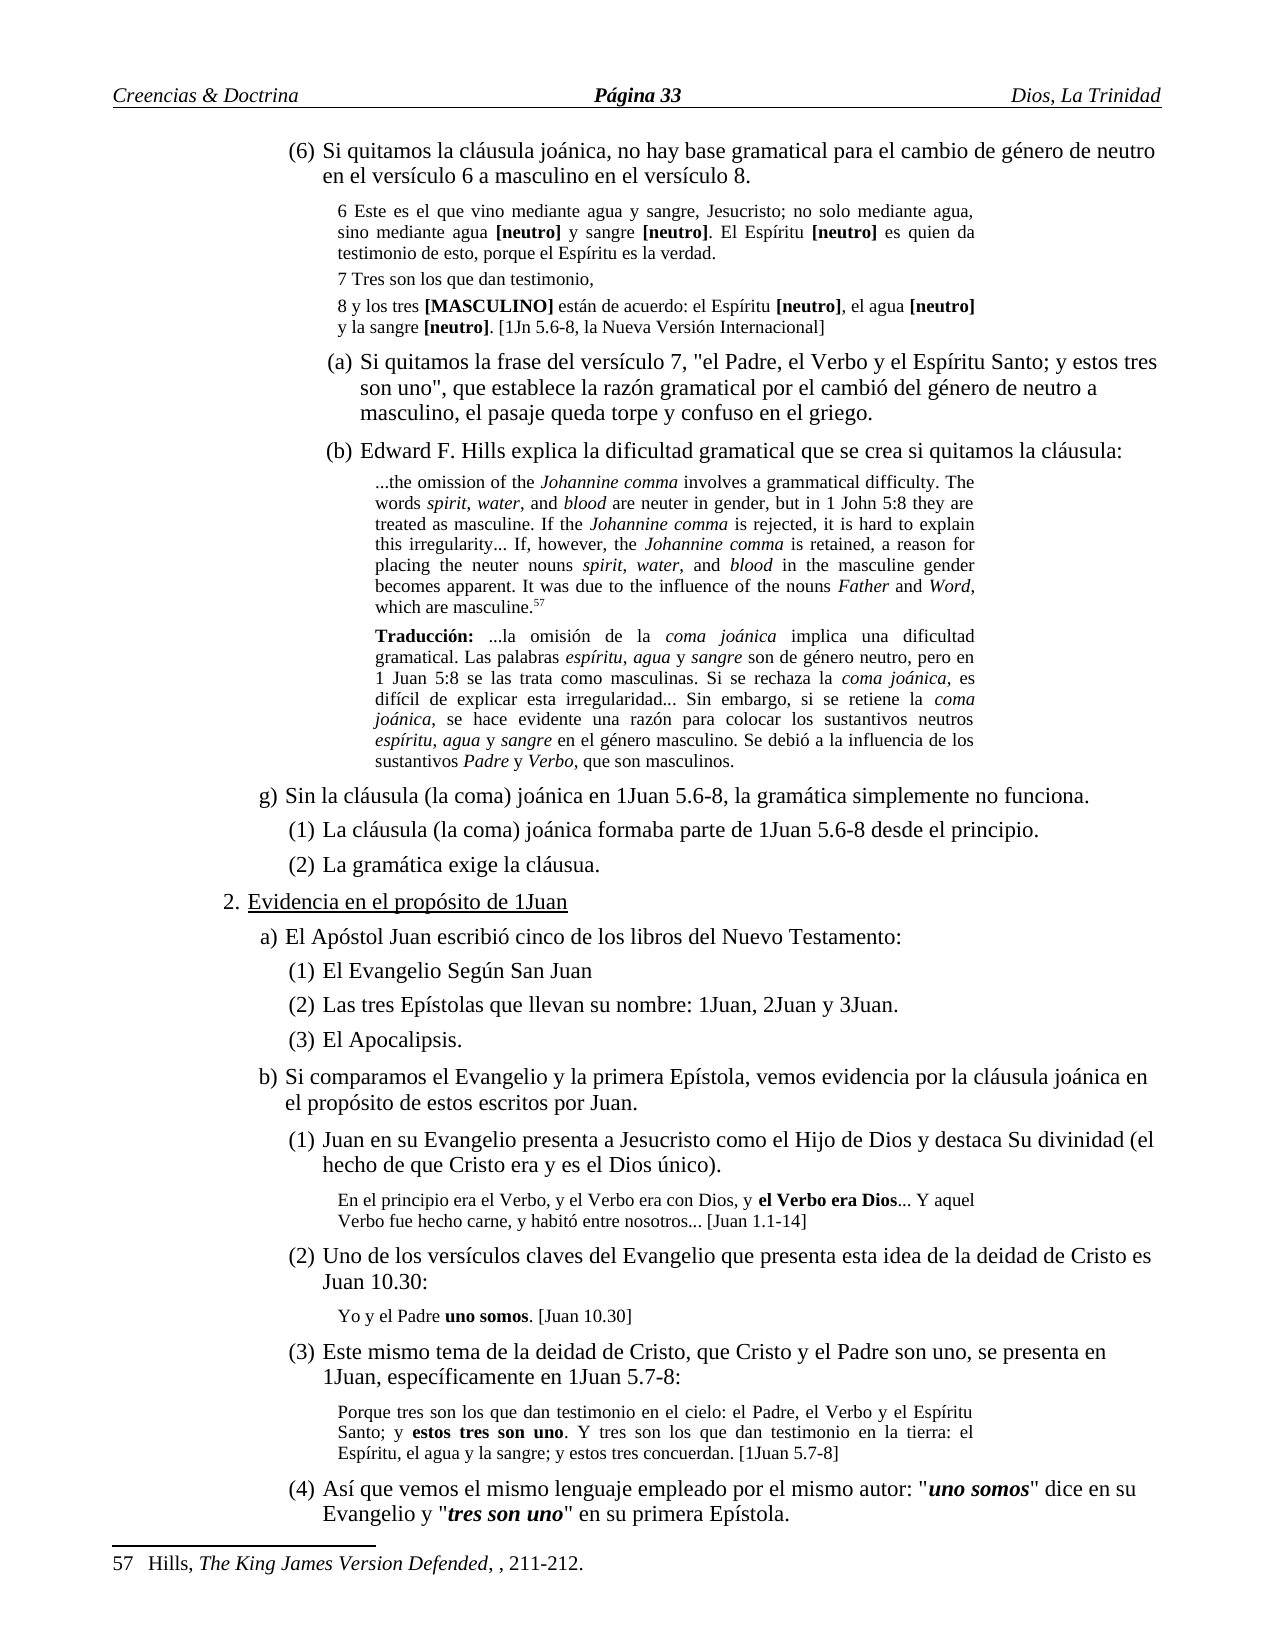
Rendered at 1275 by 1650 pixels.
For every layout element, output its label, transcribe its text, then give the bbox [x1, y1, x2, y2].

text 8 y los tres [MASCULINO] están de acuerdo: el Espíritu [neutro], el agua [neutro] y la sangre [neutro]. [1Jn 5.6-8, la Nueva Versión Internacional] [337, 296, 975, 337]
list Evidencia en el propósito de 1Juan [187, 889, 1162, 915]
list El Apocalipsis. [262, 1027, 1162, 1052]
text En el principio era el Verbo, y el Verbo era con Dios, y el Verbo era Dios... Y aquel Verbo fue hecho carne, y habitó entre nosotros... [Juan 1.1-14] [337, 1190, 975, 1231]
list Si quitamos la frase del versículo 7, "el Padre, el Verbo y el Espíritu Santo; y estos tres son uno", que establece la razón gramatical por el cambió del género de neutro a masculino, el pasaje queda torpe y confuso en el griego. [300, 349, 1162, 426]
list El Apóstol Juan escribió cinco de los libros del Nuevo Testamento: [225, 924, 1162, 949]
list Así que vemos el mismo lenguaje empleado por el mismo autor: "uno somos" dice en su Evangelio y "tres son uno" en su primera Epístola. [262, 1476, 1162, 1527]
text Yo y el Padre uno somos. [Juan 10.30] [337, 1306, 975, 1327]
text ...the omission of the Johannine comma involves a grammatical difficulty. The words spirit, water, and blood are neuter in gender, but in 1 John 5:8 they are treated as masculine. If the Johannine comma is rejected, it is hard to explain this irregularity... If, however, the Johannine comma is retained, a reason for placing the neuter nouns spirit, water, and blood in the masculine gender becomes apparent. It was due to the influence of the nouns Father and Word, which are masculine. [375, 472, 975, 617]
list Edward F. Hills explica la dificultad gramatical que se crea si quitamos la cláusula: [300, 438, 1162, 463]
list Si quitamos la cláusula joánica, no hay base gramatical para el cambio de género de neutro en el versículo 6 a masculino en el versículo 8. [262, 138, 1162, 189]
list El Evangelio Según San Juan [262, 958, 1162, 983]
text Traducción: ...la omisión de la coma joánica implica una dificultad gramatical. Las palabras espíritu, agua y sangre son de género neutro, pero en 1 Juan 5:8 se las trata como masculinas. Si se rechaza la coma joánica, es difícil de explicar esta irregularidad... Sin embargo, si se retiene la coma joánica, se hace evidente una razón para colocar los sustantivos neutros espíritu, agua y sangre en el género masculino. Se debió a la influencia de los sustantivos Padre y Verbo, que son masculinos. [375, 626, 975, 771]
list Juan en su Evangelio presenta a Jesucristo como el Hijo de Dios y destaca Su divinidad (el hecho de que Cristo era y es el Dios único). [262, 1127, 1162, 1178]
text Hills, The King James Version Defended, , 211-212. [112, 1552, 1162, 1575]
list Las tres Epístolas que llevan su nombre: 1Juan, 2Juan y 3Juan. [262, 992, 1162, 1018]
text Porque tres son los que dan testimonio en el cielo: el Padre, el Verbo y el Espíritu Santo; y estos tres son uno. Y tres son los que dan testimonio en la tierra: el Espíritu, el agua y la sangre; y estos tres concuerdan. [1Juan 5.7-8] [337, 1402, 975, 1464]
text 6 Este es el que vino mediante agua y sangre, Jesucristo; no solo mediante agua, sino mediante agua [neutro] y sangre [neutro]. El Espíritu [neutro] es quien da testimonio de esto, porque el Espíritu es la verdad. [337, 201, 975, 263]
text 7 Tres son los que dan testimonio, [337, 269, 975, 290]
list Este mismo tema de la deidad de Cristo, que Cristo y el Padre son uno, se presenta en 1Juan, específicamente en 1Juan 5.7-8: [262, 1339, 1162, 1389]
list Sin la cláusula (la coma) joánica en 1Juan 5.6-8, la gramática simplemente no funciona. [225, 783, 1162, 808]
list Uno de los versículos claves del Evangelio que presenta esta idea de la deidad de Cristo es Juan 10.30: [262, 1243, 1162, 1294]
list La gramática exige la cláusua. [262, 852, 1162, 877]
list Si comparamos el Evangelio y la primera Epístola, vemos evidencia por la cláusula joánica en el propósito de estos escritos por Juan. [225, 1064, 1162, 1115]
list La cláusula (la coma) joánica formaba parte de 1Juan 5.6-8 desde el principio. [262, 817, 1162, 843]
